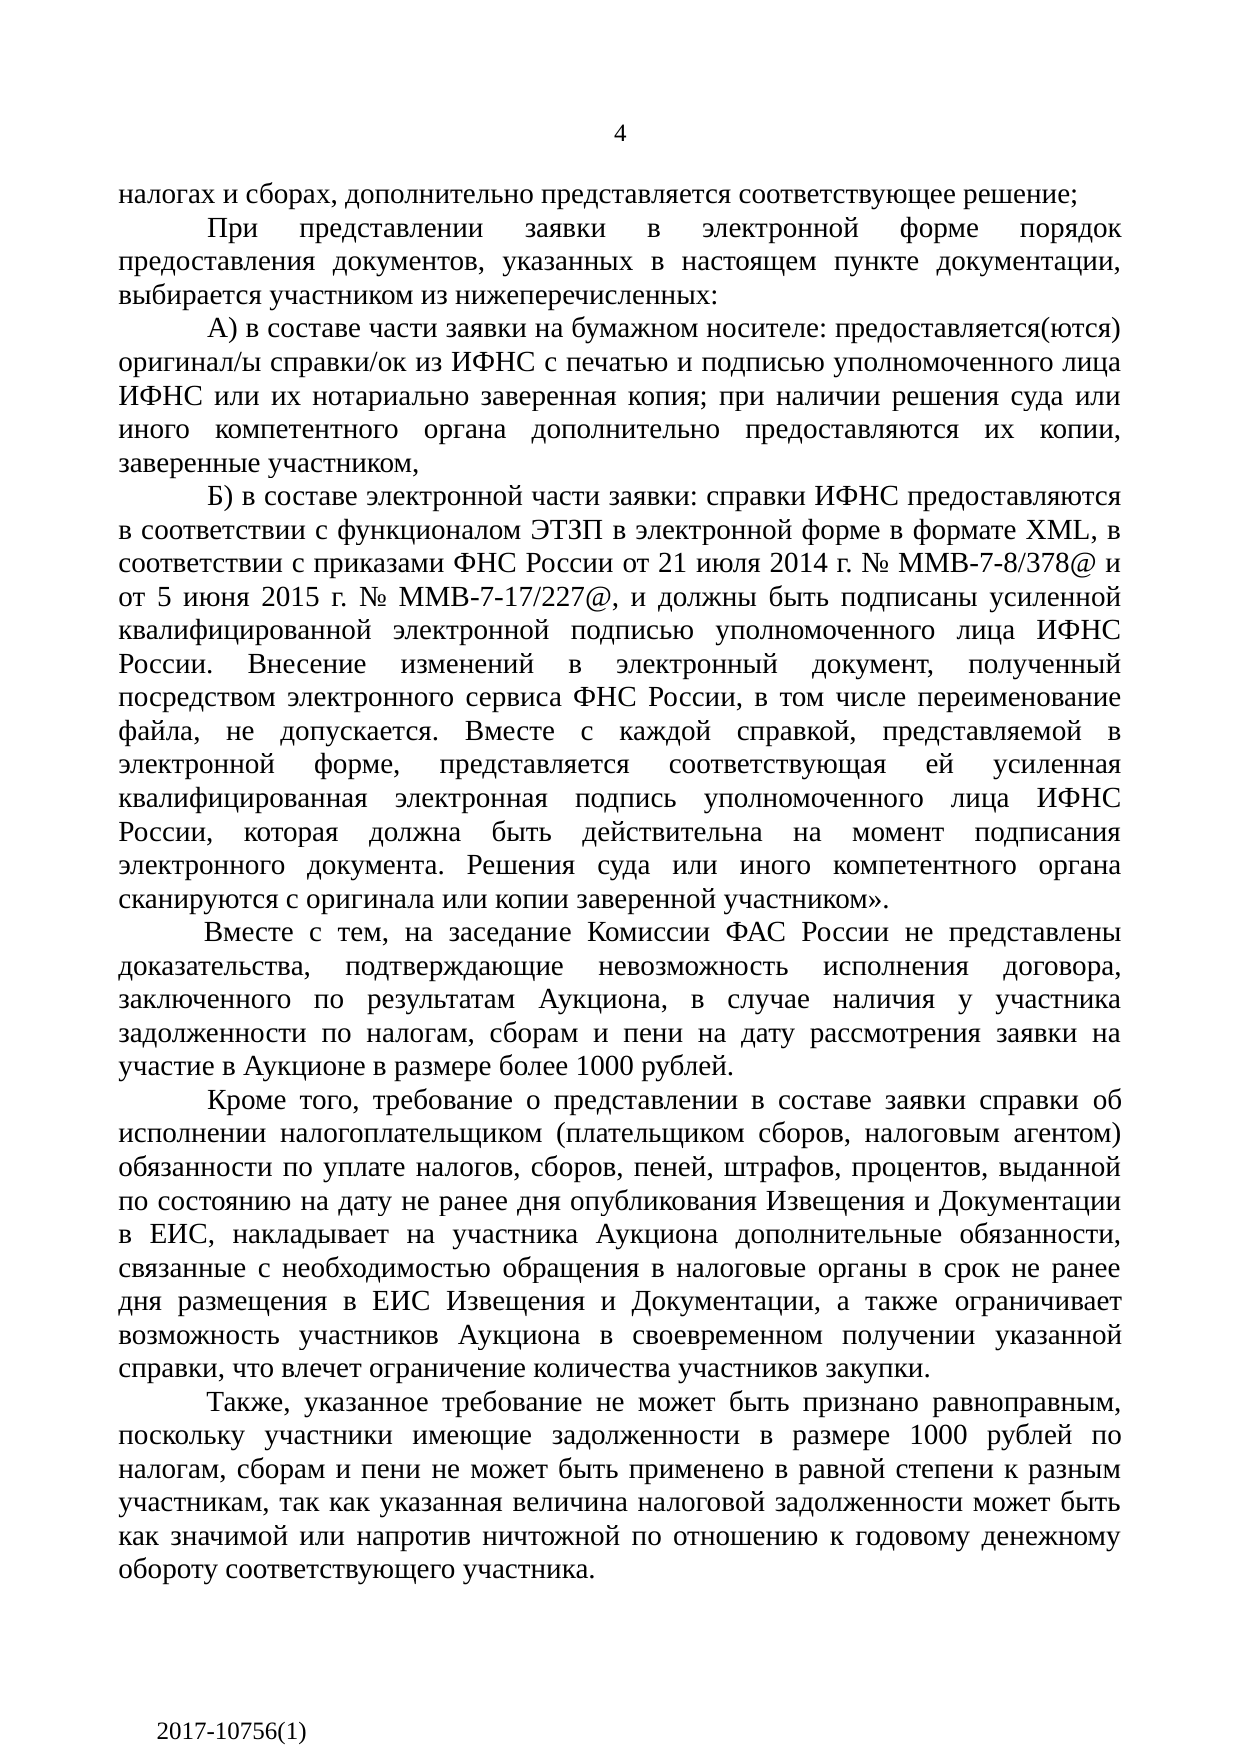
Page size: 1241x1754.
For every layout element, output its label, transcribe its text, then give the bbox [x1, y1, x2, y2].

text налогах и сборах, дополнительно представляется соответствующее решение; [118, 176, 1122, 210]
text Б) в составе электронной части заявки: справки ИФНС предоставляются в соответствии с функционалом ЭТЗП в электронной форме в формате XML, в соответствии с приказами ФНС России от 21 июля 2014 г. № ММВ-7-8/378@ и от 5 июня 2015 г. № ММВ-7-17/227@, и должны быть подписаны усиленной квалифицированной электронной подписью уполномоченного лица ИФНС России. Внесение изменений в электронный документ, полученный посредством электронного сервиса ФНС России, в том числе переименование файла, не допускается. Вместе с каждой справкой, представляемой в электронной форме, представляется соответствующая ей усиленная квалифицированная электронная подпись уполномоченного лица ИФНС России, которая должна быть действительна на момент подписания электронного документа. Решения суда или иного компетентного органа сканируются с оригинала или копии заверенной участником». [118, 478, 1122, 914]
text Также, указанное требование не может быть признано равноправным, поскольку участники имеющие задолженности в размере 1000 рублей по налогам, сборам и пени не может быть применено в равной степени к разным участникам, так как указанная величина налоговой задолженности может быть как значимой или напротив ничтожной по отношению к годовому денежному обороту соответствующего участника. [118, 1384, 1122, 1585]
text Вместе с тем, на заседание Комиссии ФАС России не представлены доказательства, подтверждающие невозможность исполнения договора, заключенного по результатам Аукциона, в случае наличия у участника задолженности по налогам, сборам и пени на дату рассмотрения заявки на участие в Аукционе в размере более 1000 рублей. [118, 914, 1122, 1082]
text При представлении заявки в электронной форме порядок предоставления документов, указанных в настоящем пункте документации, выбирается участником из нижеперечисленных: [118, 210, 1122, 311]
text Кроме того, требование о представлении в составе заявки справки об исполнении налогоплательщиком (плательщиком сборов, налоговым агентом) обязанности по уплате налогов, сборов, пеней, штрафов, процентов, выданной по состоянию на дату не ранее дня опубликования Извещения и Документации в ЕИС, накладывает на участника Аукциона дополнительные обязанности, связанные с необходимостью обращения в налоговые органы в срок не ранее дня размещения в ЕИС Извещения и Документации, а также ограничивает возможность участников Аукциона в своевременном получении указанной справки, что влечет ограничение количества участников закупки. [118, 1082, 1122, 1384]
text А) в составе части заявки на бумажном носителе: предоставляется(ются) оригинал/ы справки/ок из ИФНС с печатью и подписью уполномоченного лица ИФНС или их нотариально заверенная копия; при наличии решения суда или иного компетентного органа дополнительно предоставляются их копии, заверенные участником, [118, 311, 1122, 478]
